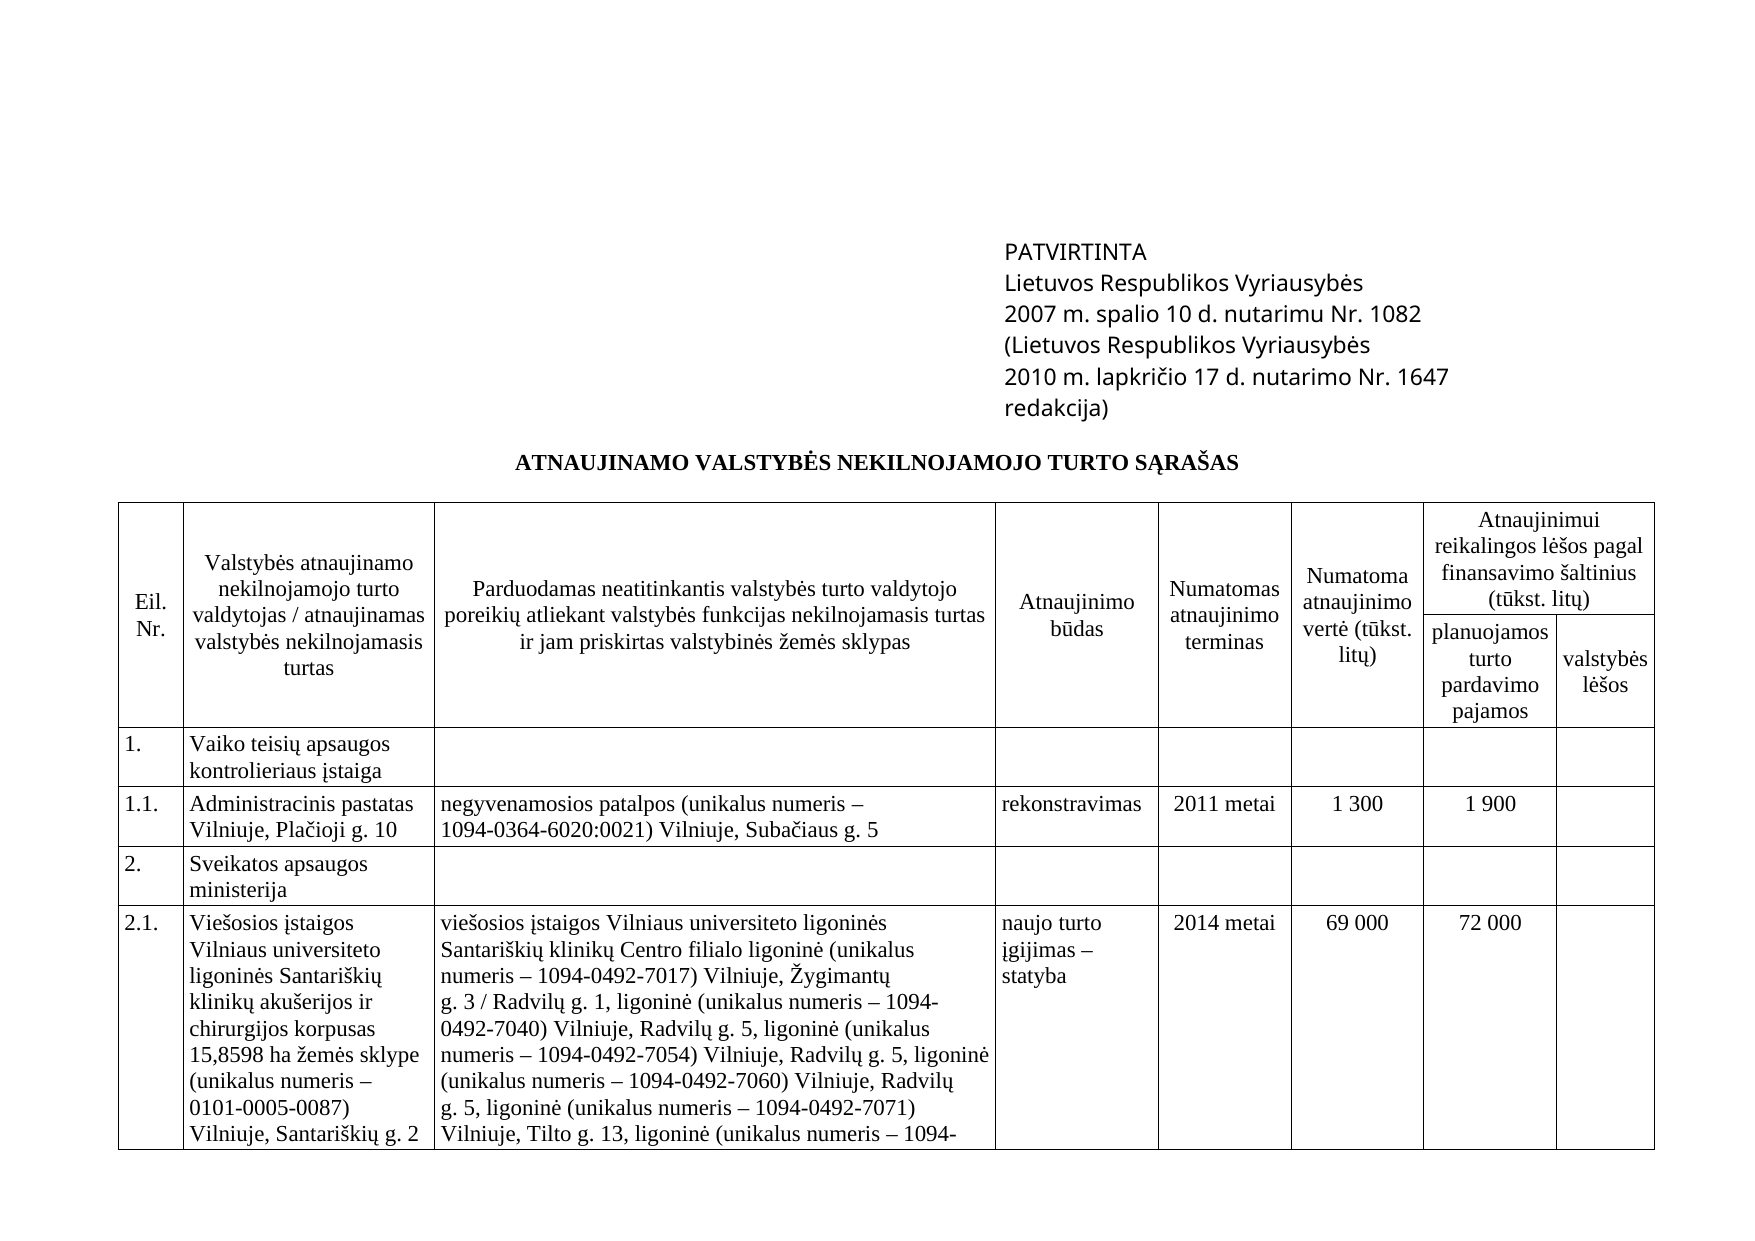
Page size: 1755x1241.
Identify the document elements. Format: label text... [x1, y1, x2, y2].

table_cell [1292, 728, 1423, 786]
table_cell planuojamos turto pardavimo pajamos [1424, 615, 1556, 727]
table_cell [435, 728, 995, 786]
table_cell Viešosios įstaigos Vilniaus universiteto ligoninės Santariškių klinikų akušerijos ir chirurgijos korpusas 15,8598 ha žemės sklype (unikalus numeris – 0101-0005-0087) Vilniuje, Santariškių g. 2 [184, 906, 434, 1149]
table_cell viešosios įstaigos Vilniaus universiteto ligoninės Santariškių klinikų Centro filialo ligoninė (unikalus numeris – 1094-0492-7017) Vilniuje, Žygimantų g. 3 / Radvilų g. 1, ligoninė (unikalus numeris – 1094-0492-7040) Vilniuje, Radvilų g. 5, ligoninė (unikalus numeris – 1094-0492-7054) Vilniuje, Radvilų g. 5, ligoninė (unikalus numeris – 1094-0492-7060) Vilniuje, Radvilų g. 5, ligoninė (unikalus numeris – 1094-0492-7071) Vilniuje, Tilto g. 13, ligoninė (unikalus numeris – 1094- [435, 906, 995, 1149]
table_header Valstybės atnaujinamo nekilnojamojo turto valdytojas / atnaujinamas valstybės nekilnojamasis turtas [184, 503, 434, 727]
table_cell [996, 847, 1158, 905]
table_header Numatoma atnaujinimo vertė (tūkst. litų) [1292, 503, 1423, 727]
table_cell 2011 metai [1159, 787, 1291, 846]
table_cell [1159, 847, 1291, 905]
text ATNAUJINAMO VALSTYBĖS NEKILNOJAMOJO TURTO SĄRAŠAS [118, 449, 1636, 476]
table_header Numatomas atnaujinimo terminas [1159, 503, 1291, 727]
table_cell 69 000 [1292, 906, 1423, 1149]
table_cell rekonstravimas [996, 787, 1158, 846]
table_header Eil. Nr. [119, 503, 183, 727]
table_cell Sveikatos apsaugos ministerija [184, 847, 434, 905]
table_cell valstybės lėšos [1557, 615, 1654, 727]
table_header Atnaujinimui reikalingos lėšos pagal finansavimo šaltinius (tūkst. litų) [1424, 503, 1654, 614]
table_cell [1557, 847, 1654, 905]
table_cell [1424, 847, 1556, 905]
table_cell 1 900 [1424, 787, 1556, 846]
table_cell [1557, 728, 1654, 786]
table_header Atnaujinimo būdas [996, 503, 1158, 727]
table_cell Administracinis pastatas Vilniuje, Plačioji g. 10 [184, 787, 434, 846]
table_cell 2014 metai [1159, 906, 1291, 1149]
table_cell [435, 847, 995, 905]
table_cell 1 300 [1292, 787, 1423, 846]
text Patvirtinta Lietuvos Respublikos Vyriausybės 2007 m. spalio 10 d. nutarimu Nr. 1082 (Lietuvos Respublikos Vyriausybės 2010 m. lapkričio 17 d. nutarimo Nr. 1647 redakcija) [1004, 235, 1636, 423]
table_cell [1292, 847, 1423, 905]
table_cell Vaiko teisių apsaugos kontrolieriaus įstaiga [184, 728, 434, 786]
table_cell 1. [119, 728, 183, 786]
table_cell [1159, 728, 1291, 786]
table_cell [996, 728, 1158, 786]
table_cell 2.1. [119, 906, 183, 1149]
table_cell naujo turto įgijimas – statyba [996, 906, 1158, 1149]
table_cell 2. [119, 847, 183, 905]
table_cell 1.1. [119, 787, 183, 846]
table_cell 72 000 [1424, 906, 1556, 1149]
table_cell [1557, 787, 1654, 846]
table_cell [1424, 728, 1556, 786]
table_cell negyvenamosios patalpos (unikalus numeris – 1094-0364-6020:0021) Vilniuje, Subačiaus g. 5 [435, 787, 995, 846]
table_cell [1557, 906, 1654, 1149]
table_header Parduodamas neatitinkantis valstybės turto valdytojo poreikių atliekant valstybės funkcijas nekilnojamasis turtas ir jam priskirtas valstybinės žemės sklypas [435, 503, 995, 727]
